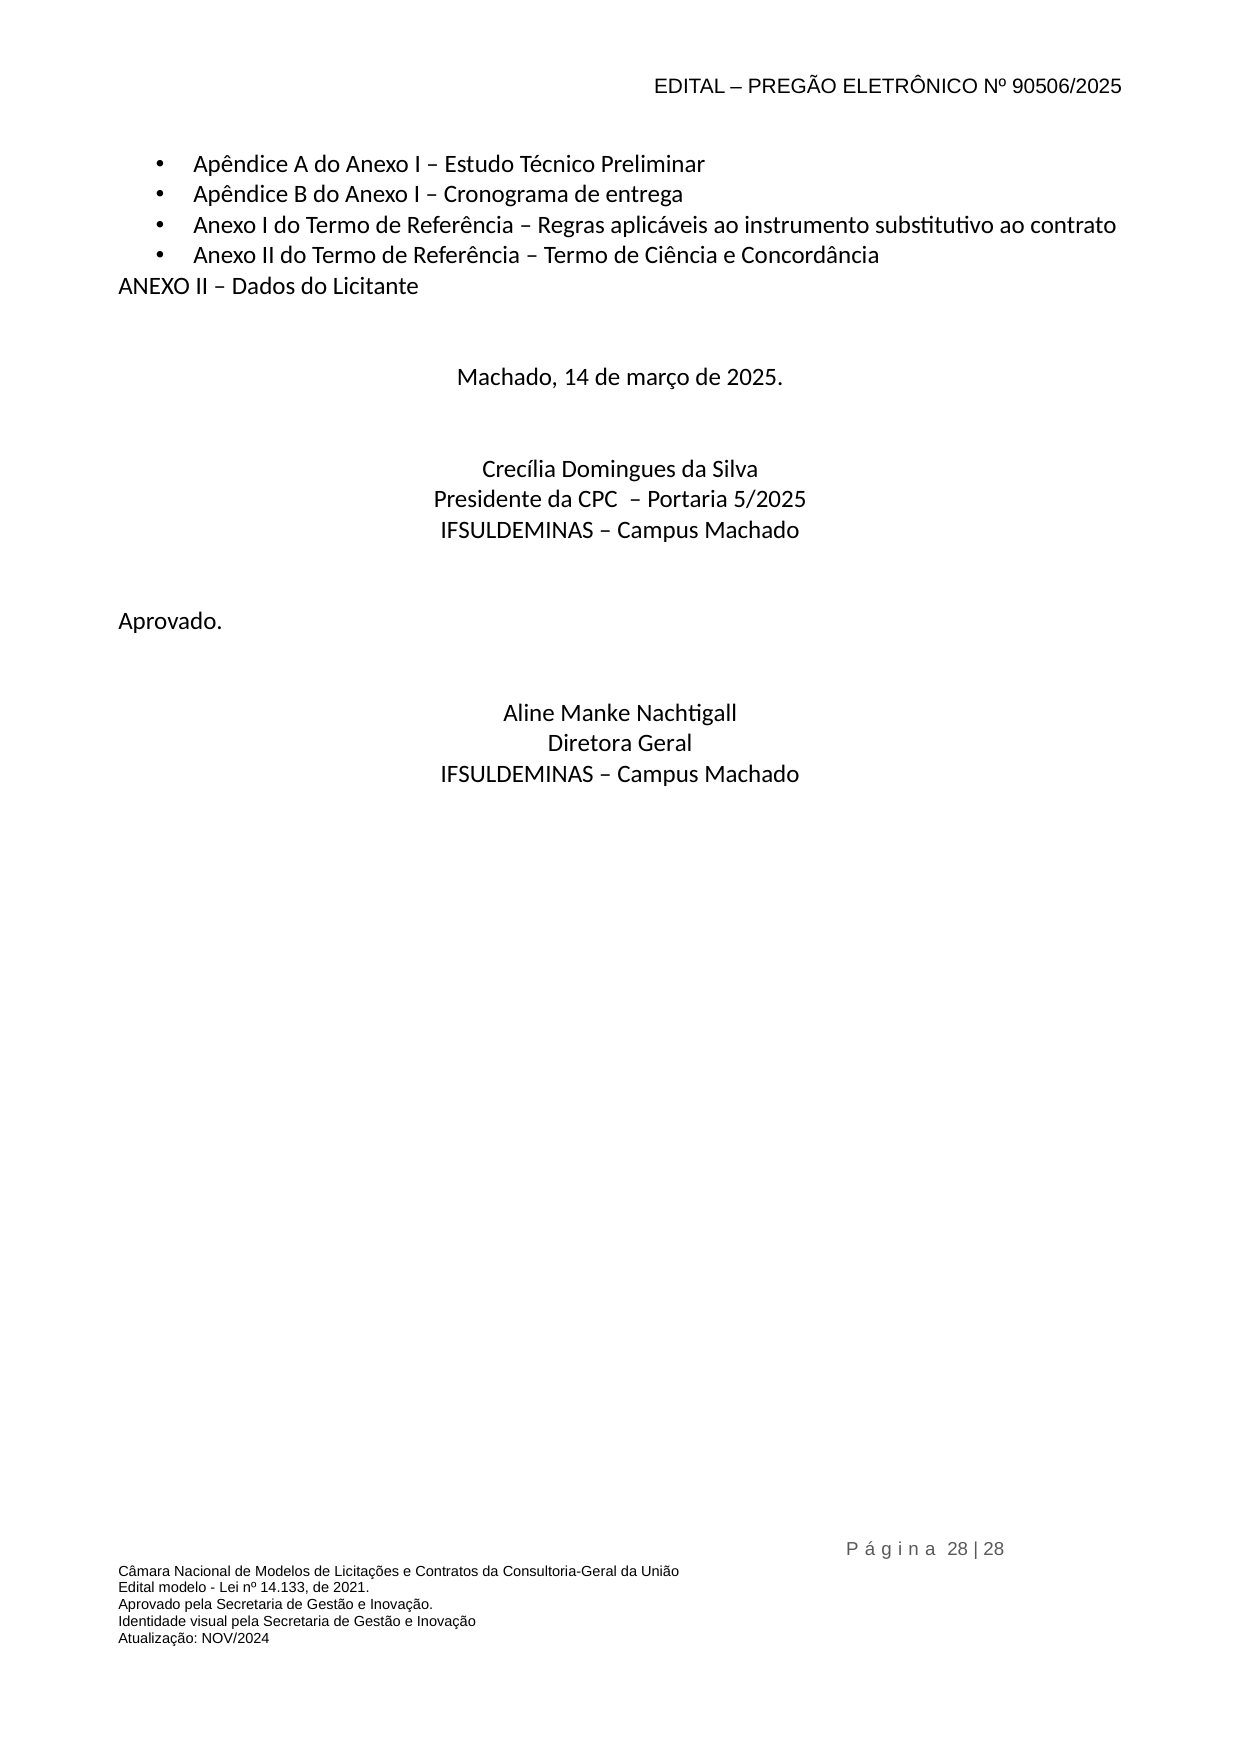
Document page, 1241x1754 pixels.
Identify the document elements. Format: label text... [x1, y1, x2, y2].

text Aprovado. [118, 606, 1122, 636]
text IFSULDEMINAS – Campus Machado [118, 758, 1122, 789]
text ANEXO II – Dados do Licitante [118, 270, 1122, 300]
list Apêndice B do Anexo I – Cronograma de entrega [156, 178, 1122, 209]
text Machado, 14 de março de 2025. [118, 361, 1122, 392]
list Apêndice A do Anexo I – Estudo Técnico Preliminar [156, 148, 1122, 178]
text IFSULDEMINAS – Campus Machado [118, 514, 1122, 544]
text Diretora Geral [118, 728, 1122, 758]
text Aline Manke Nachtigall [118, 697, 1122, 728]
list Anexo I do Termo de Referência – Regras aplicáveis ao instrumento substitutivo ao contrato [156, 209, 1122, 239]
list Anexo II do Termo de Referência – Termo de Ciência e Concordância [156, 239, 1122, 270]
text Presidente da CPC – Portaria 5/2025 [118, 483, 1122, 514]
text Crecília Domingues da Silva [118, 453, 1122, 483]
